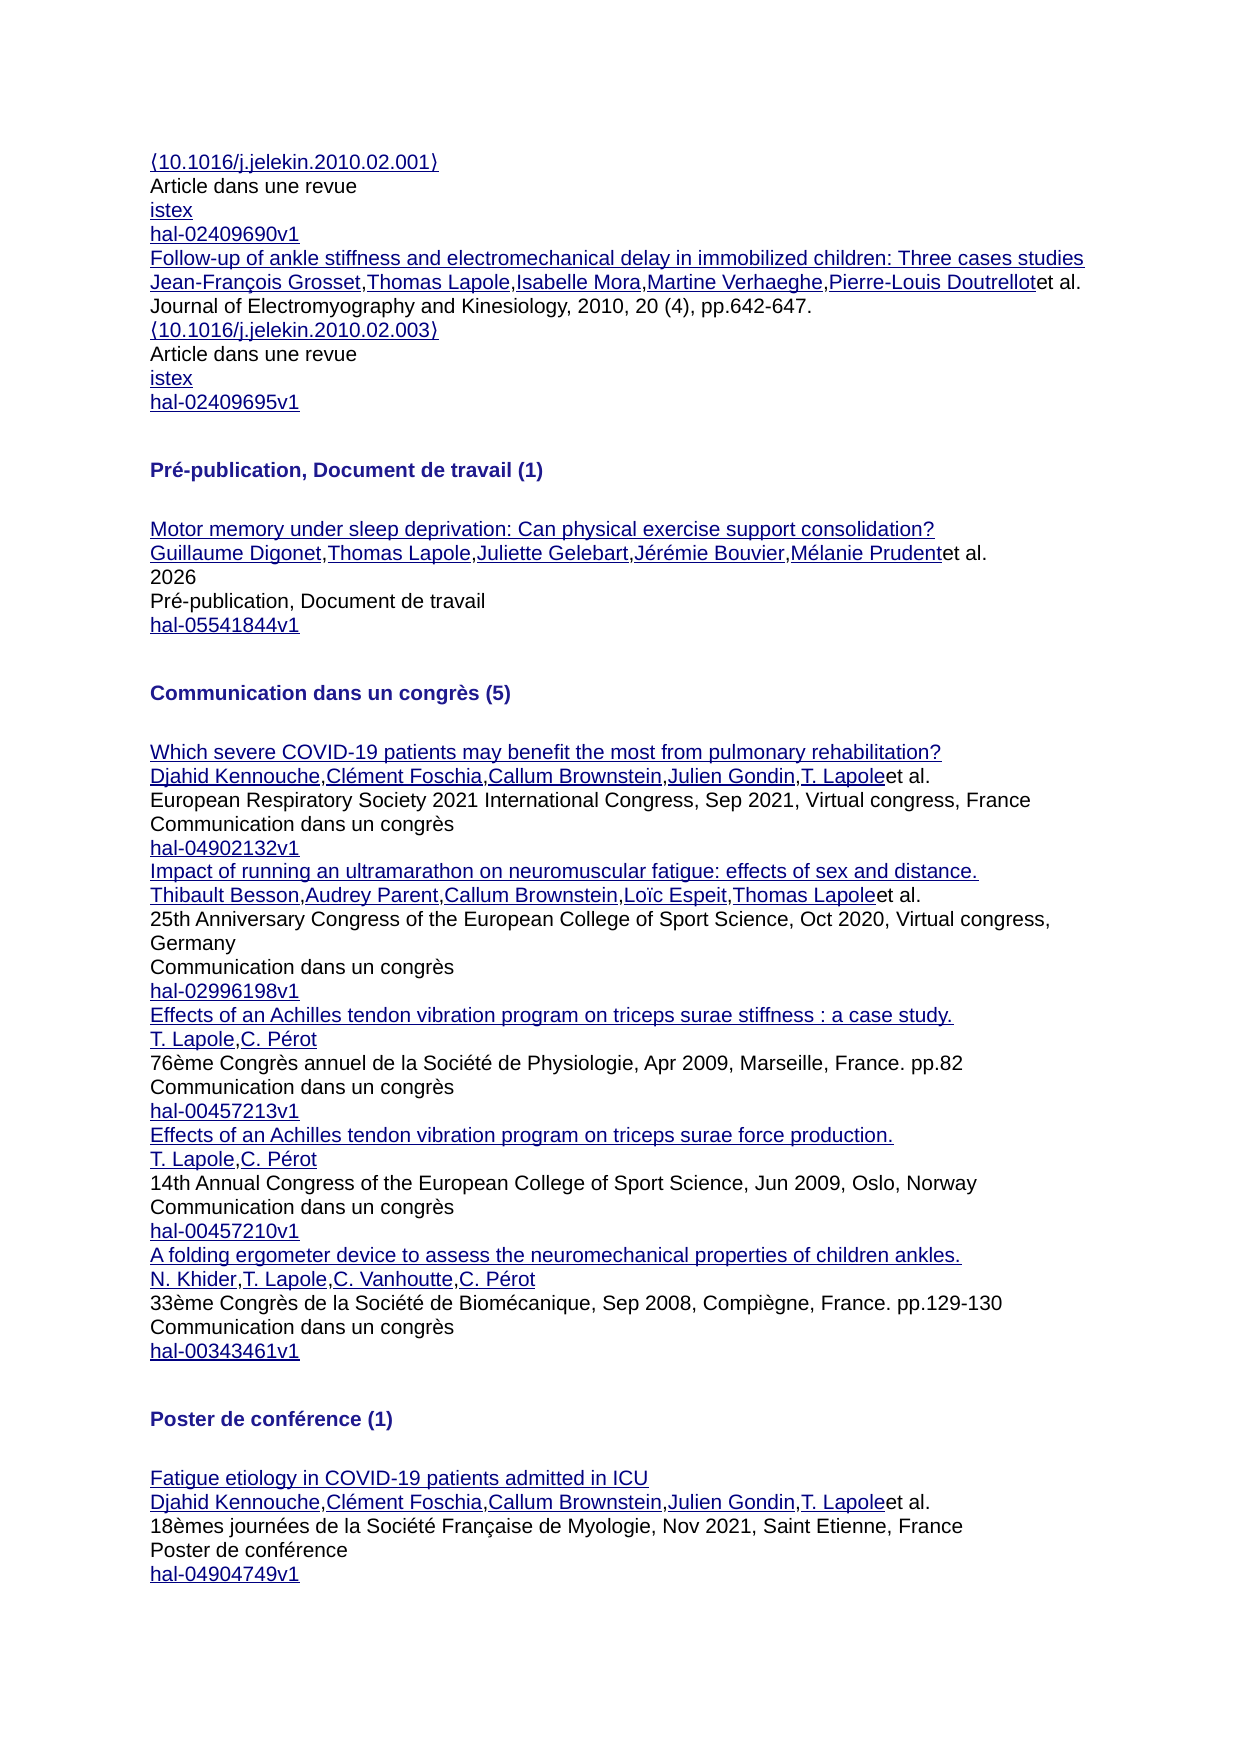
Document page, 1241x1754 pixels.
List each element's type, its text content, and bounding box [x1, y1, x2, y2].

table_cell A folding ergometer device to assess the neuromechanical properties of children ankles. N. Khider,T. Lapole,C. Vanhoutte,C. Pérot 33ème Congrès de la Société de Biomécanique, Sep 2008, Compiègne, France. pp.129-130 Communication dans un congrès hal-00343461v1 [150, 1243, 1090, 1362]
table_header Fatigue etiology in COVID-19 patients admitted in ICU Djahid Kennouche,Clément Foschia,Callum Brownstein,Julien Gondin,T. Lapoleet al. 18èmes journées de la Société Française de Myologie, Nov 2021, Saint Etienne, France Poster de conférence hal-04904749v1 [150, 1466, 1090, 1585]
table_cell Effects of an Achilles tendon vibration program on triceps surae force production. T. Lapole,C. Pérot 14th Annual Congress of the European College of Sport Science, Jun 2009, Oslo, Norway Communication dans un congrès hal-00457210v1 [150, 1123, 1090, 1243]
table_header Which severe COVID-19 patients may benefit the most from pulmonary rehabilitation? Djahid Kennouche,Clément Foschia,Callum Brownstein,Julien Gondin,T. Lapoleet al. European Respiratory Society 2021 International Congress, Sep 2021, Virtual congress, France Communication dans un congrès hal-04902132v1 [150, 740, 1090, 859]
table_cell Effects of an Achilles tendon vibration program on triceps surae stiffness : a case study. T. Lapole,C. Pérot 76ème Congrès annuel de la Société de Physiologie, Apr 2009, Marseille, France. pp.82 Communication dans un congrès hal-00457213v1 [150, 1003, 1090, 1123]
table_cell Effects of repeated Achilles tendon vibration on triceps surae force production Thomas Lapole,Chantal Pérot Journal of Electromyography and Kinesiology, 2010, 20 (4), pp.648-654. ⟨10.1016/j.jelekin.2010.02.001⟩ Article dans une revue istex hal-02409690v1 [150, 150, 1090, 246]
table_cell Follow-up of ankle stiffness and electromechanical delay in immobilized children: Three cases studies Jean-François Grosset,Thomas Lapole,Isabelle Mora,Martine Verhaeghe,Pierre-Louis Doutrellotet al. Journal of Electromyography and Kinesiology, 2010, 20 (4), pp.642-647. ⟨10.1016/j.jelekin.2010.02.003⟩ Article dans une revue istex hal-02409695v1 [150, 246, 1090, 413]
table_header Motor memory under sleep deprivation: Can physical exercise support consolidation? Guillaume Digonet,Thomas Lapole,Juliette Gelebart,Jérémie Bouvier,Mélanie Prudentet al. 2026 Pré-publication, Document de travail hal-05541844v1 [150, 517, 1090, 636]
subtitle Pré-publication, Document de travail (1) [150, 458, 1090, 482]
table_cell Impact of running an ultramarathon on neuromuscular fatigue: effects of sex and distance. Thibault Besson,Audrey Parent,Callum Brownstein,Loïc Espeit,Thomas Lapoleet al. 25th Anniversary Congress of the European College of Sport Science, Oct 2020, Virtual congress, Germany Communication dans un congrès hal-02996198v1 [150, 859, 1090, 1003]
subtitle Communication dans un congrès (5) [150, 681, 1090, 705]
subtitle Poster de conférence (1) [150, 1407, 1090, 1431]
